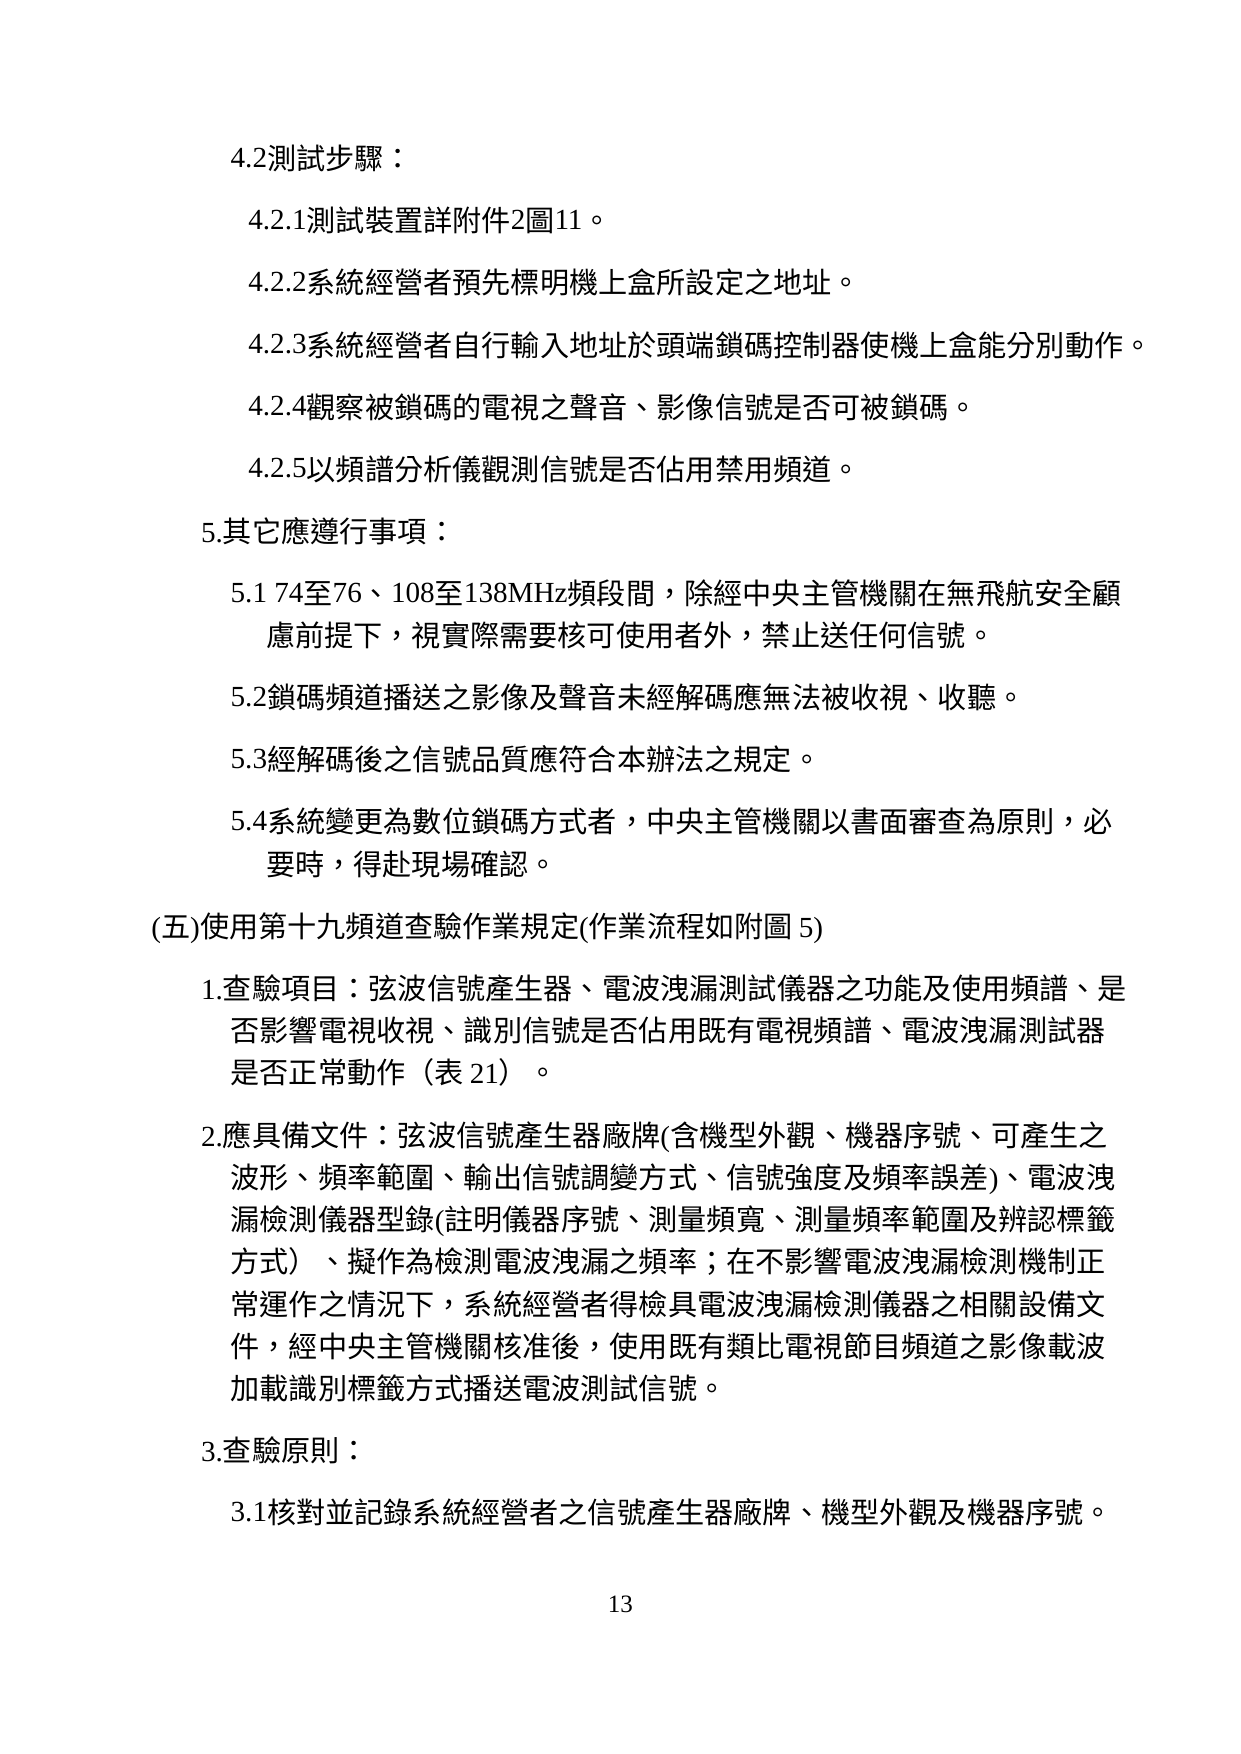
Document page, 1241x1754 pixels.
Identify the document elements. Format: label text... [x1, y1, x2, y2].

text 4.2.2系統經營者預先標明機上盒所設定之地址。 [248, 260, 1128, 302]
subtitle 3.查驗原則： [201, 1428, 1128, 1470]
text 5.3經解碼後之信號品質應符合本辦法之規定。 [230, 737, 1128, 779]
text 4.2.1測試裝置詳附件2圖11。 [248, 198, 1128, 240]
subtitle (五)使用第十九頻道查驗作業規定(作業流程如附圖5) [151, 903, 1128, 946]
text 4.2測試步驟： [230, 136, 1128, 178]
text 3.1核對並記錄系統經營者之信號產生器廠牌、機型外觀及機器序號。 [230, 1490, 1128, 1532]
subtitle 5.其它應遵行事項： [201, 508, 1128, 551]
text 5.2鎖碼頻道播送之影像及聲音未經解碼應無法被收視、收聽。 [230, 675, 1128, 717]
text 4.2.3系統經營者自行輸入地址於頭端鎖碼控制器使機上盒能分別動作。 [248, 322, 1128, 364]
text 5.4系統變更為數位鎖碼方式者，中央主管機關以書面審查為原則，必要時，得赴現場確認。 [230, 799, 1128, 883]
text 4.2.4觀察被鎖碼的電視之聲音、影像信號是否可被鎖碼。 [248, 384, 1128, 426]
subtitle 2.應具備文件：弦波信號產生器廠牌(含機型外觀、機器序號、可產生之波形、頻率範圍、輸出信號調變方式、信號強度及頻率誤差)、電波洩漏檢測儀器型錄(註明儀器序號、測量頻寬、測量頻率範圍及辨認標籤方式）、擬作為檢測電波洩漏之頻率；在不影響電波洩漏檢測機制正常運作之情況下，系統經營者得檢具電波洩漏檢測儀器之相關設備文件，經中央主管機關核准後，使用既有類比電視節目頻道之影像載波加載識別標籤方式播送電波測試信號。 [201, 1112, 1128, 1408]
text 4.2.5以頻譜分析儀觀測信號是否佔用禁用頻道。 [248, 446, 1128, 488]
text 5.1 74至76、108至138MHz頻段間，除經中央主管機關在無飛航安全顧慮前提下，視實際需要核可使用者外，禁止送任何信號。 [230, 570, 1128, 655]
subtitle 1.查驗項目：弦波信號產生器、電波洩漏測試儀器之功能及使用頻譜、是否影響電視收視、識別信號是否佔用既有電視頻譜、電波洩漏測試器是否正常動作（表21）。 [201, 965, 1128, 1092]
